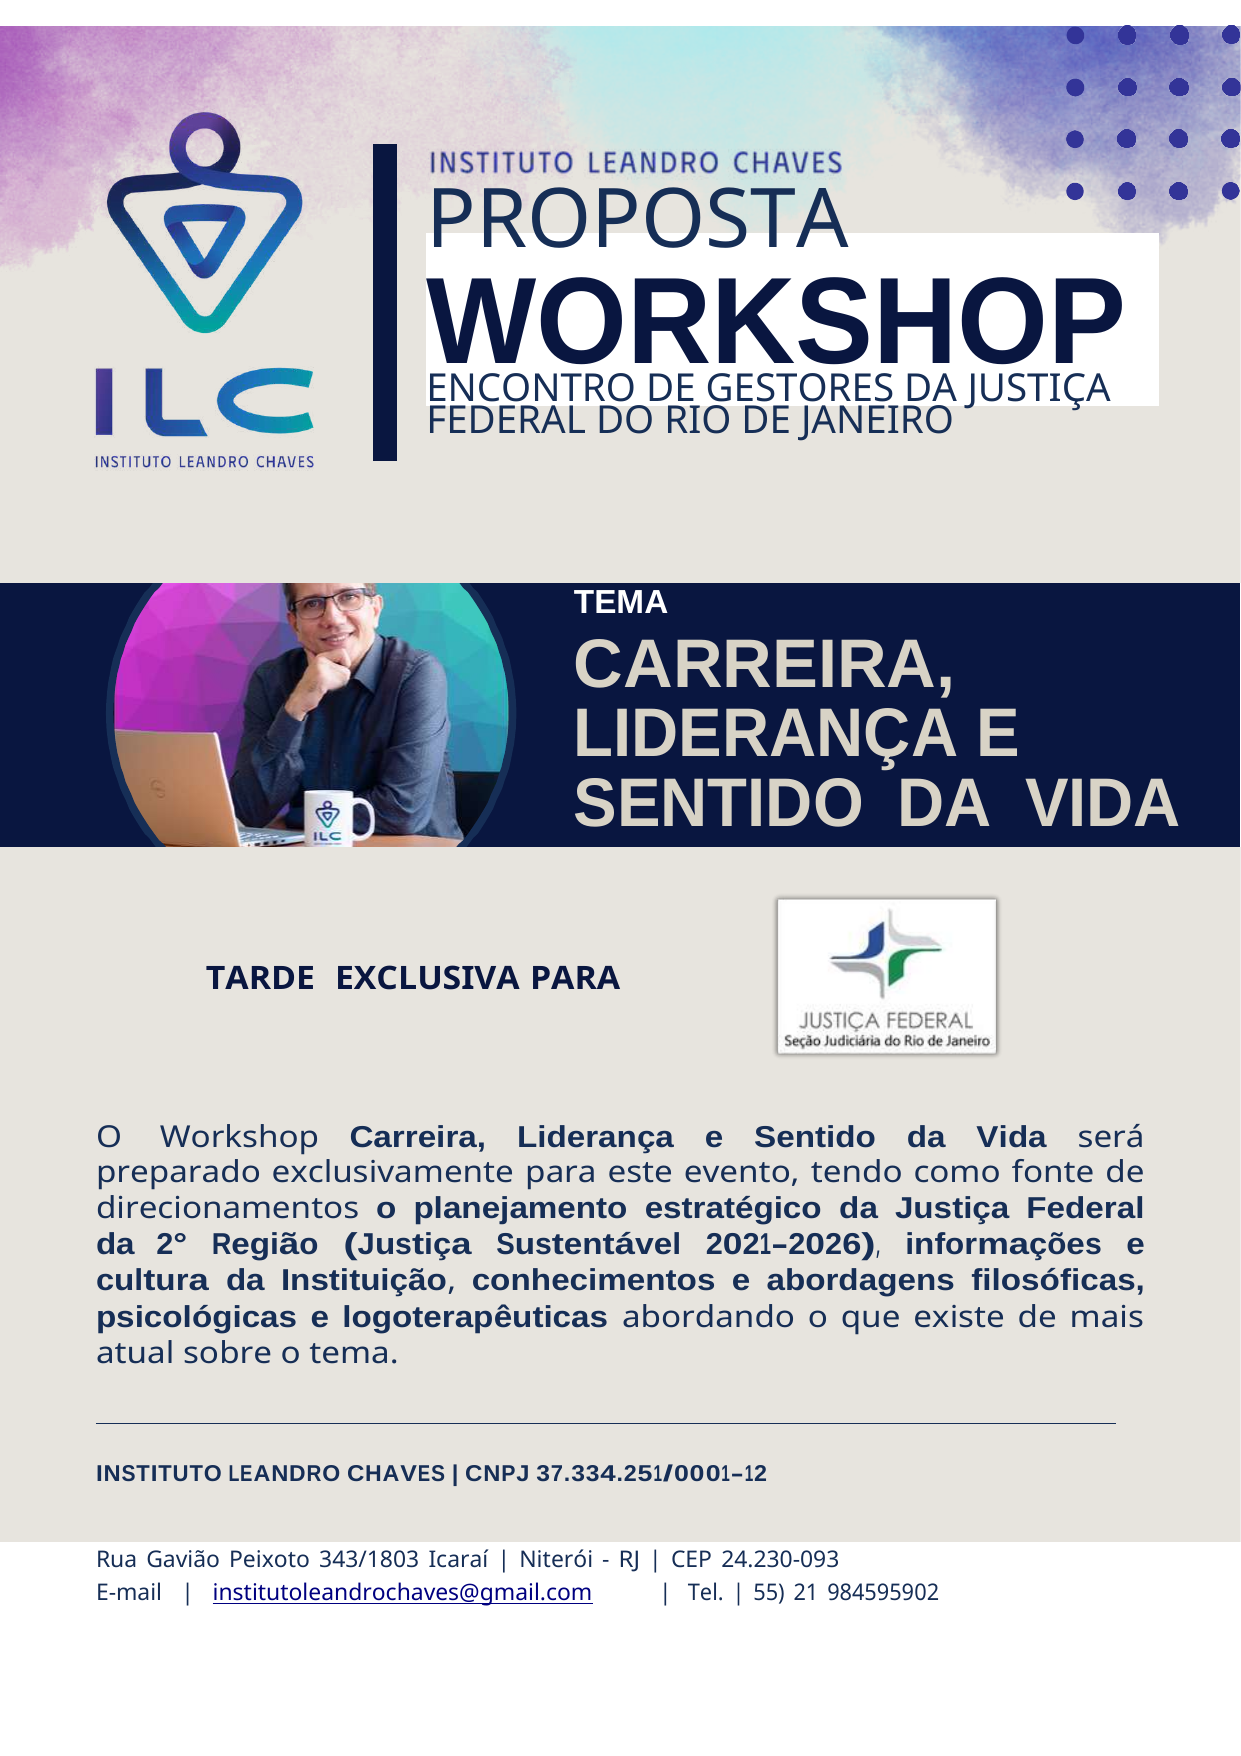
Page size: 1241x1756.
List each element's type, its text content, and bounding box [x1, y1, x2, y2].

text PROPOSTA [564, 233, 668, 248]
text PROPOSTA [544, 233, 575, 241]
text Rua Gavião Peixoto 343/1803 Icaraí | Niterói - RJ | CEP 24.230-093 [96, 1542, 1241, 1574]
text PROPOSTA [730, 233, 1159, 248]
text WORKSHOP [426, 248, 1159, 389]
text PROPOSTA [1067, 389, 1159, 406]
text PROPOSTA [611, 389, 629, 398]
text PROPOSTA [426, 233, 554, 248]
text E-mail | institutoleandrochaves@gmail.com | Tel. | 55) 21 984595902 [96, 1574, 1241, 1607]
text PROPOSTA [973, 389, 1076, 406]
text PROPOSTA [507, 389, 525, 398]
text PROPOSTA [678, 233, 739, 248]
text PROPOSTA [658, 233, 689, 241]
text PROPOSTA [426, 389, 971, 406]
text PROPOSTA [803, 389, 821, 398]
